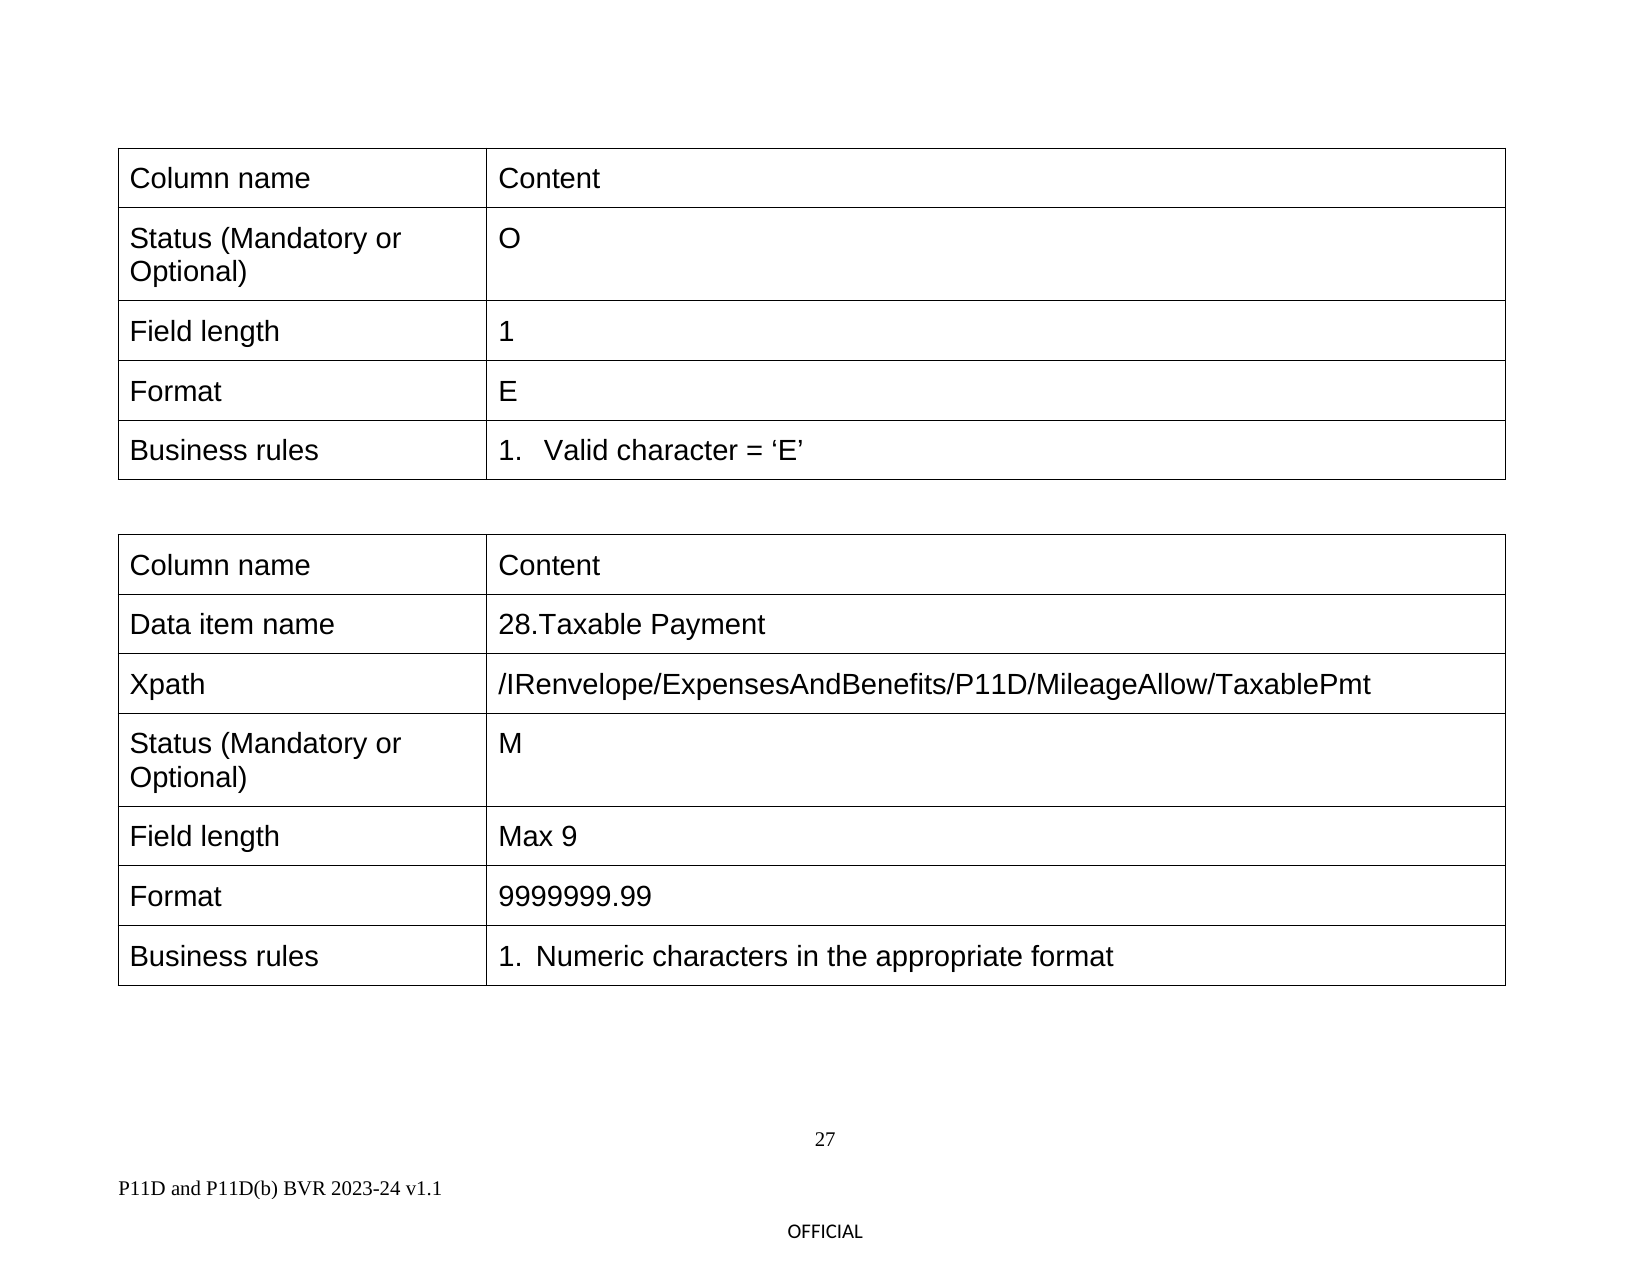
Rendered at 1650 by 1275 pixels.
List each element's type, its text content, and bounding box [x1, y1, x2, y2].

table_cell Xpath [119, 654, 486, 713]
table_cell Max 9 [487, 807, 1505, 865]
table_cell Data item name [119, 595, 486, 653]
table_header Content [487, 149, 1505, 207]
table_cell E [487, 361, 1505, 419]
table_cell Valid character = ‘E’ [487, 421, 1505, 479]
table_cell M [487, 714, 1505, 806]
table_cell Format [119, 866, 486, 925]
table_header Column name [119, 149, 486, 207]
table_cell Status (Mandatory or Optional) [119, 208, 486, 300]
table_cell Status (Mandatory or Optional) [119, 714, 486, 806]
table_cell 9999999.99 [487, 866, 1505, 925]
table_cell Business rules [119, 926, 486, 984]
table_cell Format [119, 361, 486, 419]
table_cell Field length [119, 807, 486, 865]
table_cell Field length [119, 301, 486, 360]
table_cell 28.Taxable Payment [487, 595, 1505, 653]
table_cell O [487, 208, 1505, 300]
table_cell /IRenvelope/ExpensesAndBenefits/P11D/MileageAllow/TaxablePmt [487, 654, 1505, 713]
table_header Column name [119, 535, 486, 593]
table_cell 1 [487, 301, 1505, 360]
table_cell Business rules [119, 421, 486, 479]
table_cell Numeric characters in the appropriate format [487, 926, 1505, 984]
table_header Content [487, 535, 1505, 593]
